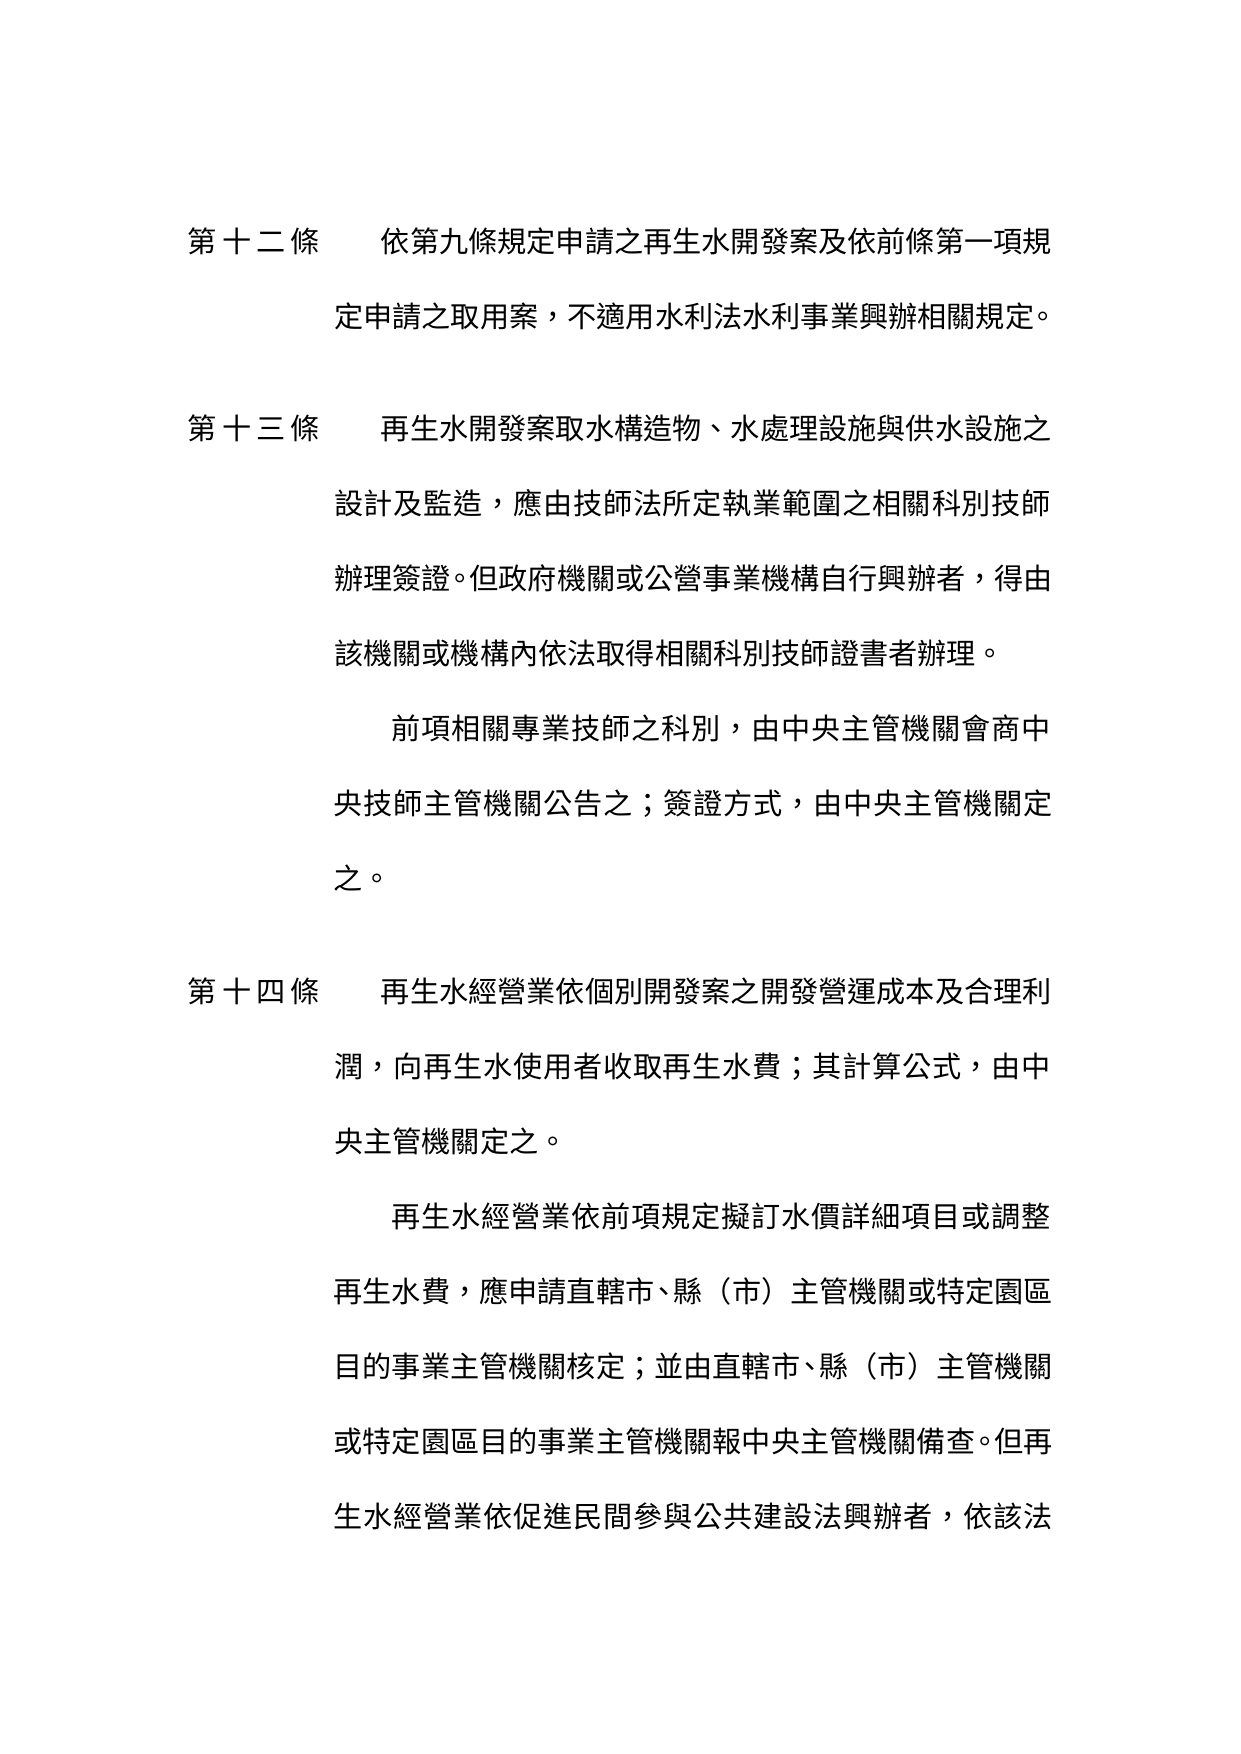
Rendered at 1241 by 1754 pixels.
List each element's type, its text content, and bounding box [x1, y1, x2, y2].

text 第十四條 再生水經營業依個別開發案之開發營運成本及合理利潤，向再生水使用者收取再生水費；其計算公式，由中央主管機關定之。 [187, 952, 1053, 1177]
text 再生水經營業依前項規定擬訂水價詳細項目或調整再生水費，應申請直轄市、縣（市）主管機關或特定園區目的事業主管機關核定；並由直轄市、縣（市）主管機關或特定園區目的事業主管機關報中央主管機關備查。但再生水經營業依促進民間參與公共建設法興辦者，依該法 [333, 1177, 1053, 1552]
text 第十三條 再生水開發案取水構造物、水處理設施與供水設施之設計及監造，應由技師法所定執業範圍之相關科別技師辦理簽證。但政府機關或公營事業機構自行興辦者，得由該機關或機構內依法取得相關科別技師證書者辦理。 [187, 389, 1053, 689]
text 第十二條 依第九條規定申請之再生水開發案及依前條第一項規定申請之取用案，不適用水利法水利事業興辦相關規定。 [187, 202, 1053, 352]
text 前項相關專業技師之科別，由中央主管機關會商中央技師主管機關公告之；簽證方式，由中央主管機關定之。 [333, 689, 1053, 914]
